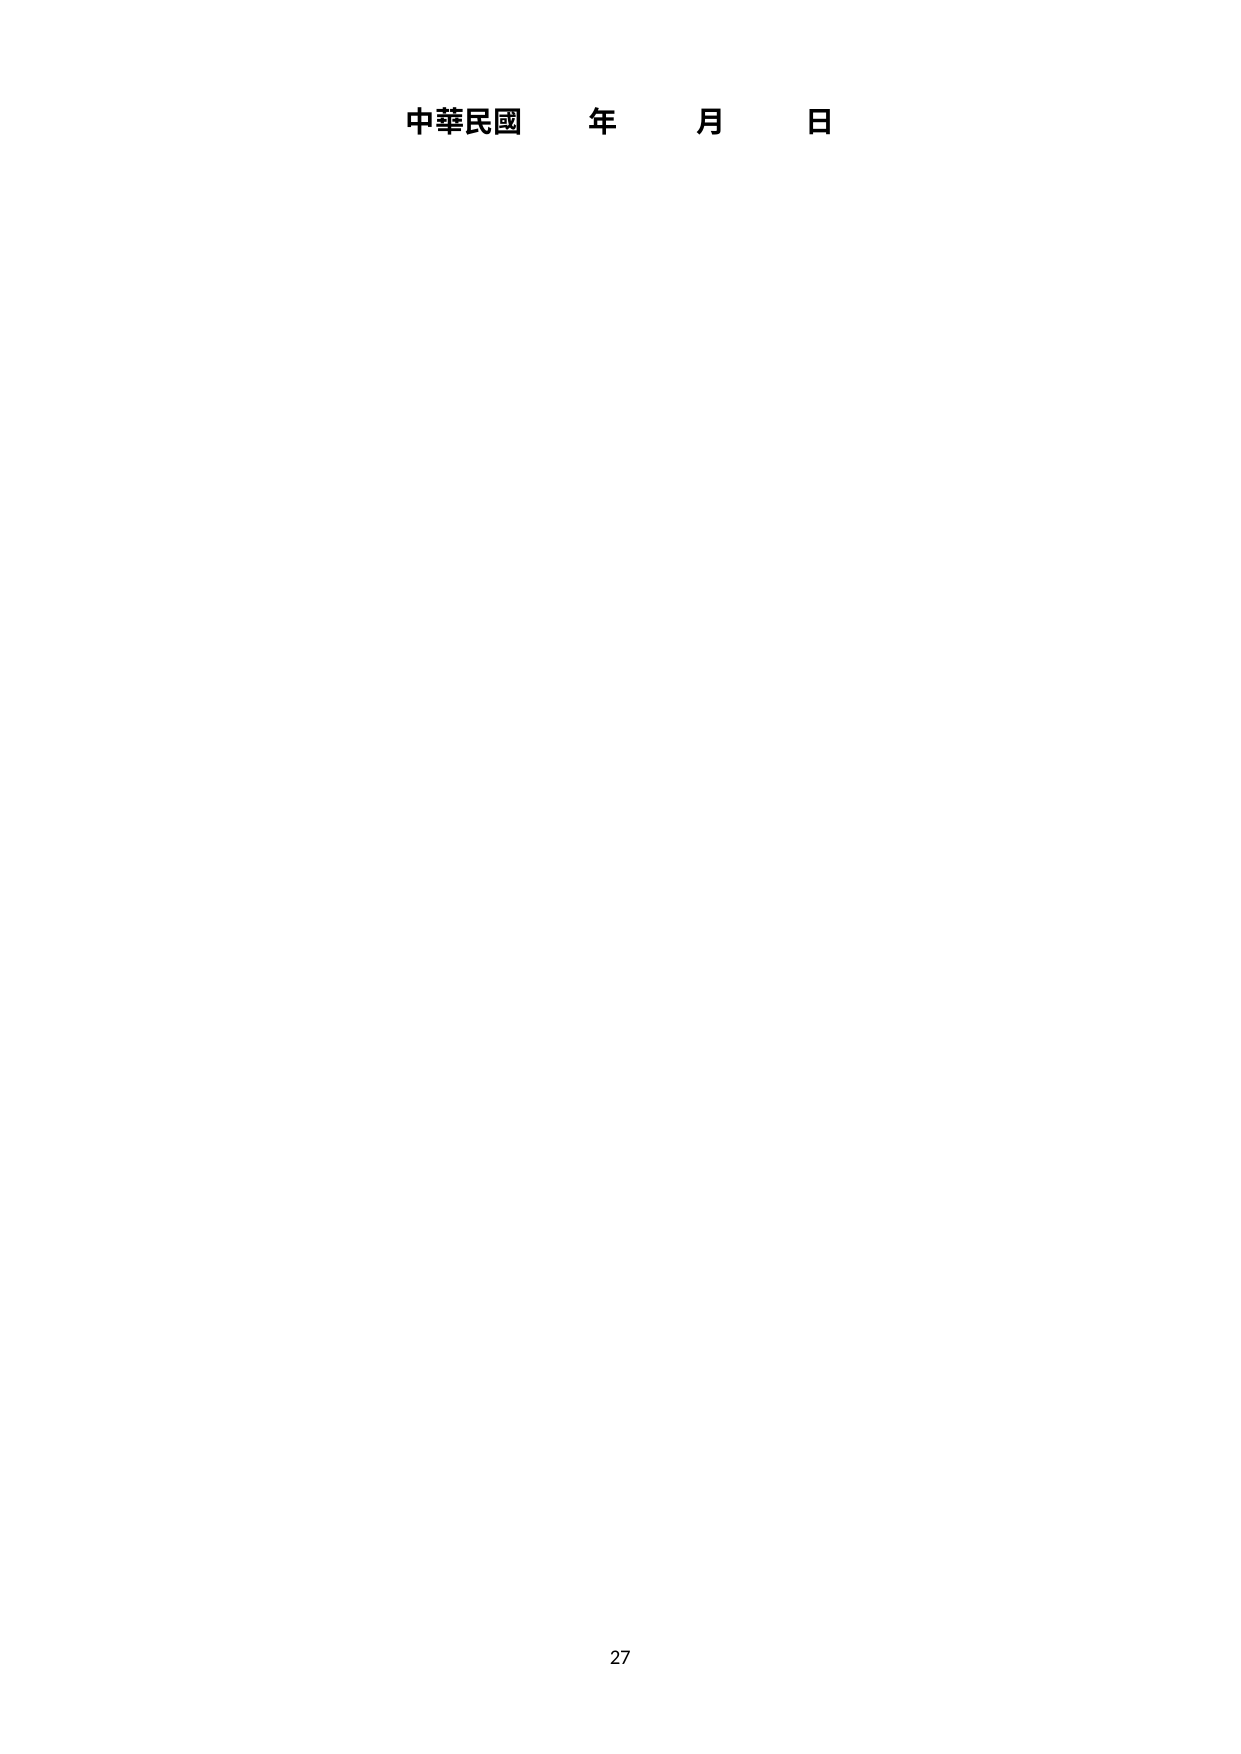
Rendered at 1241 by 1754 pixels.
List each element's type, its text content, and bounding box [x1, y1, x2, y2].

text 中華民國 年 月 日 [69, 99, 1171, 140]
